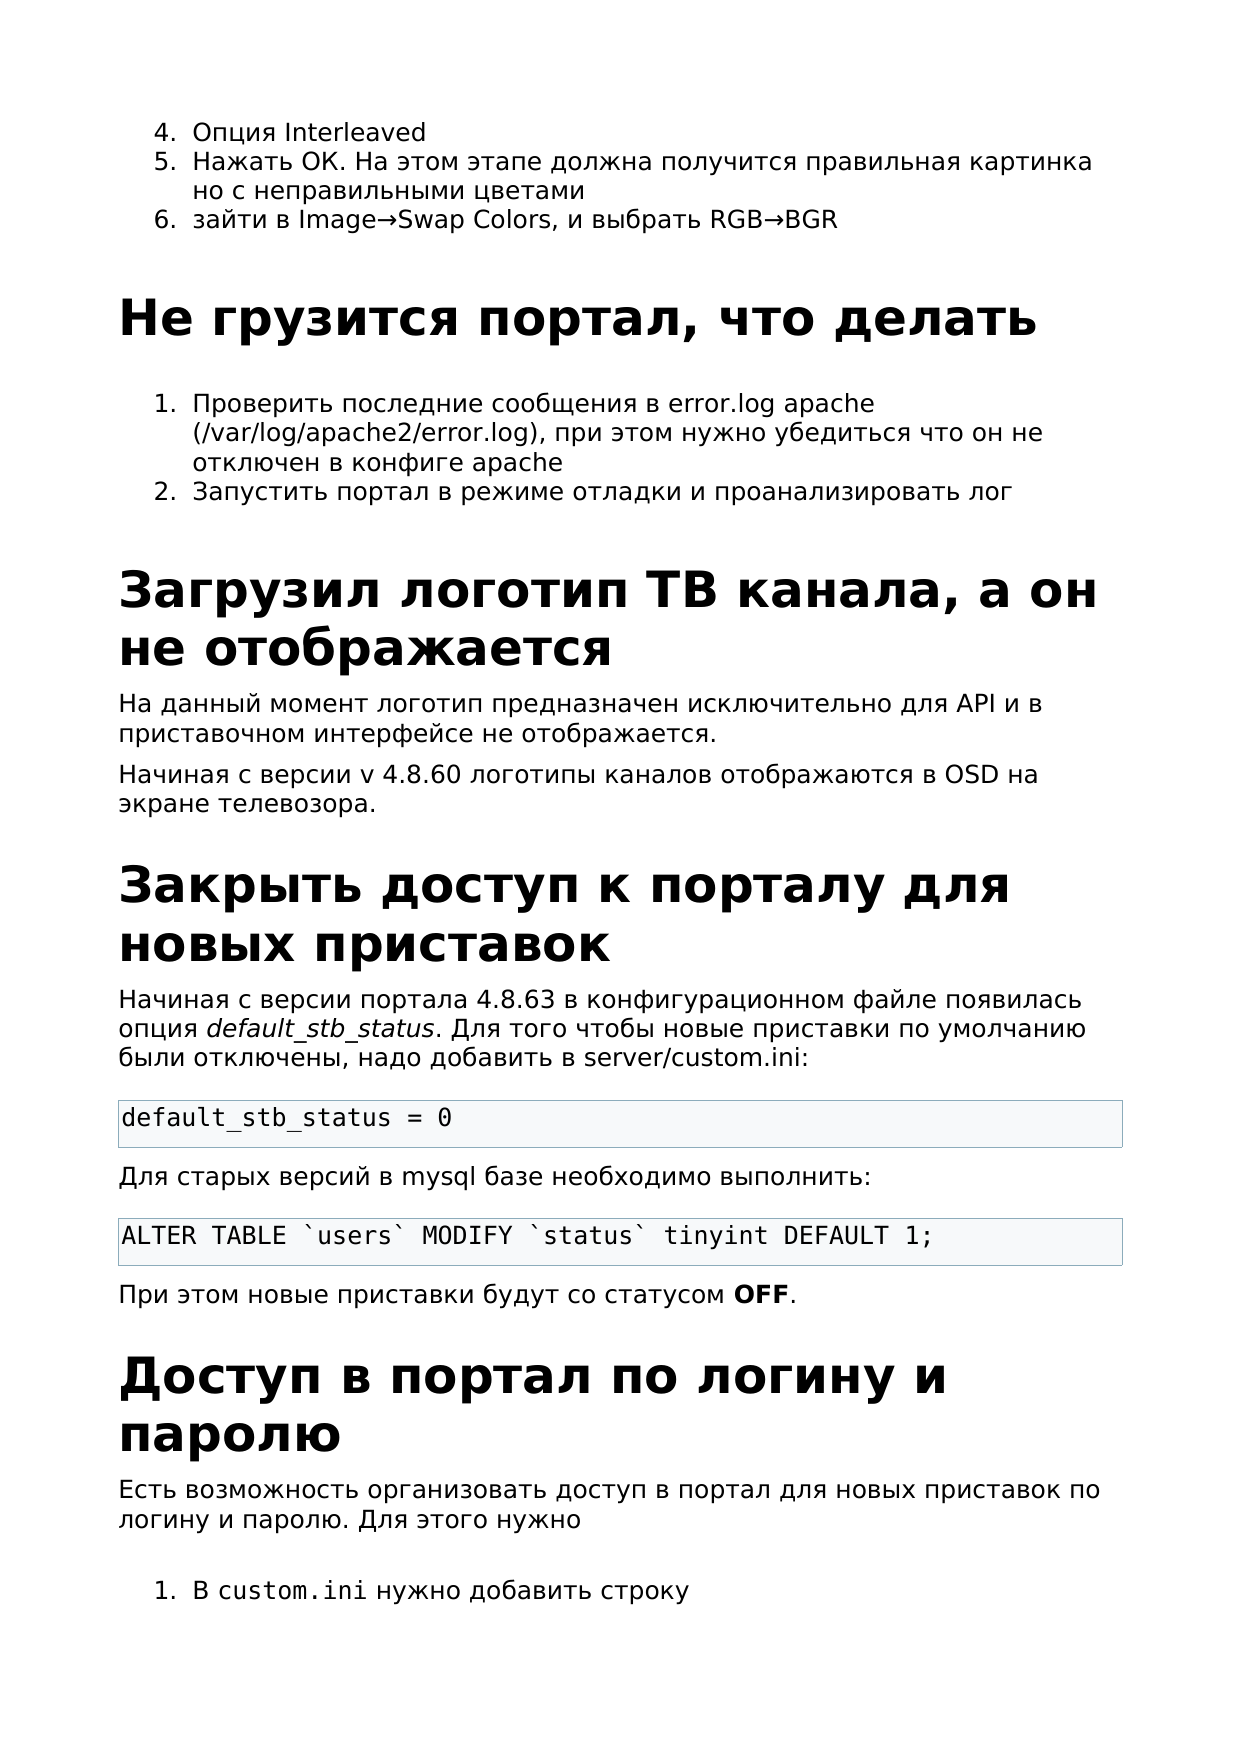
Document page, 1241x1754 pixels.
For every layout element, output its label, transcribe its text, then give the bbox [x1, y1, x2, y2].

table_header default_stb_status = 0 [119, 1101, 1122, 1147]
text Начиная с версии v 4.8.60 логотипы каналов отображаются в OSD на экране телевозора. [118, 760, 1122, 819]
subtitle Загрузил логотип ТВ канала, а он не отображается [118, 561, 1122, 677]
list Проверить последние сообщения в error.log apache (/var/log/apache2/error.log), при этом нужно убедиться что он не отключен в конфиге apache [177, 389, 1122, 477]
list В custom.ini нужно добавить строку [177, 1576, 1122, 1605]
subtitle Закрыть доступ к порталу для новых приставок [118, 856, 1122, 973]
text При этом новые приставки будут со статусом OFF. [118, 1280, 1122, 1309]
subtitle Не грузится портал, что делать [118, 289, 1122, 347]
subtitle Доступ в портал по логину и паролю [118, 1347, 1122, 1463]
text На данный момент логотип предназначен исключительно для API и в приставочном интерфейсе не отображается. [118, 689, 1122, 748]
text Есть возможность организовать доступ в портал для новых приставок по логину и паролю. Для этого нужно [118, 1476, 1122, 1534]
list Нажать ОК. На этом этапе должна получится правильная картинка но с неправильными цветами [177, 147, 1122, 206]
list зайти в Image→Swap Colors, и выбрать RGB→BGR [177, 206, 1122, 235]
list Запустить портал в режиме отладки и проанализировать лог [177, 477, 1122, 506]
text Начиная с версии портала 4.8.63 в конфигурационном файле появилась опция default_stb_status. Для того чтобы новые приставки по умолчанию были отключены, надо добавить в server/custom.ini: [118, 985, 1122, 1073]
text Для старых версий в mysql базе необходимо выполнить: [118, 1162, 1122, 1191]
table_header ALTER TABLE `users` MODIFY `status` tinyint DEFAULT 1; [119, 1219, 1122, 1265]
list Опция Interleaved [177, 118, 1122, 147]
